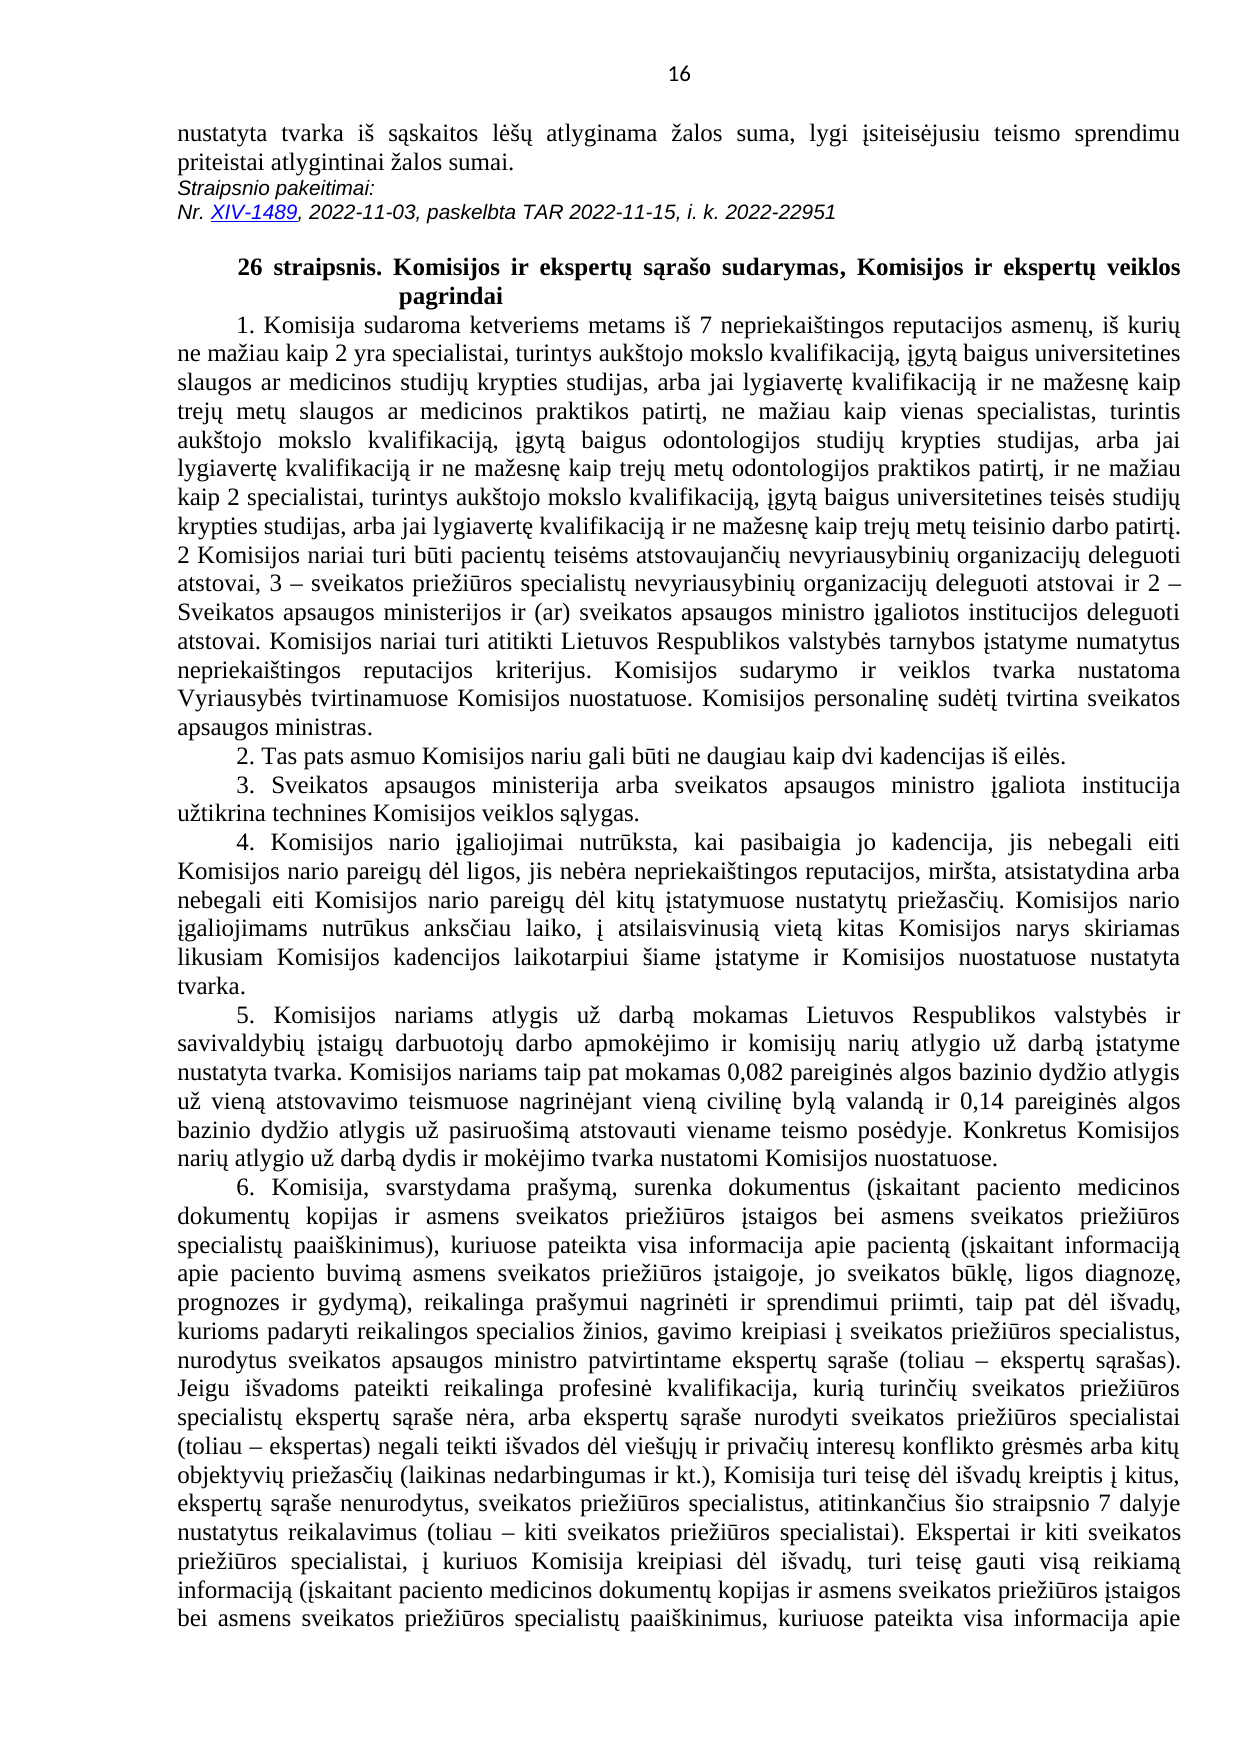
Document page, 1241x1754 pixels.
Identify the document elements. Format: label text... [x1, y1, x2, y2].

text 6. Komisija, svarstydama prašymą, surenka dokumentus (įskaitant paciento medicinos dokumentų kopijas ir asmens sveikatos priežiūros įstaigos bei asmens sveikatos priežiūros specialistų paaiškinimus), kuriuose pateikta visa informacija apie pacientą (įskaitant informaciją apie paciento buvimą asmens sveikatos priežiūros įstaigoje, jo sveikatos būklę, ligos diagnozę, prognozes ir gydymą), reikalinga prašymui nagrinėti ir sprendimui priimti, taip pat dėl išvadų, kurioms padaryti reikalingos specialios žinios, gavimo kreipiasi į sveikatos priežiūros specialistus, nurodytus sveikatos apsaugos ministro patvirtintame ekspertų sąraše (toliau – ekspertų sąrašas). Jeigu išvadoms pateikti reikalinga profesinė kvalifikacija, kurią turinčių sveikatos priežiūros specialistų ekspertų sąraše nėra, arba ekspertų sąraše nurodyti sveikatos priežiūros specialistai (toliau – ekspertas) negali teikti išvados dėl viešųjų ir privačių interesų konflikto grėsmės arba kitų objektyvių priežasčių (laikinas nedarbingumas ir kt.), Komisija turi teisę dėl išvadų kreiptis į kitus, ekspertų sąraše nenurodytus, sveikatos priežiūros specialistus, atitinkančius šio straipsnio 7 dalyje nustatytus reikalavimus (toliau – kiti sveikatos priežiūros specialistai). Ekspertai ir kiti sveikatos priežiūros specialistai, į kuriuos Komisija kreipiasi dėl išvadų, turi teisę gauti visą reikiamą informaciją (įskaitant paciento medicinos dokumentų kopijas ir asmens sveikatos priežiūros įstaigos bei asmens sveikatos priežiūros specialistų paaiškinimus, kuriuose pateikta visa informacija apie [177, 1172, 1181, 1632]
text nustatyta tvarka iš sąskaitos lėšų atlyginama žalos suma, lygi įsiteisėjusiu teismo sprendimu priteistai atlygintinai žalos sumai. [177, 118, 1181, 176]
text 1. Komisija sudaroma ketveriems metams iš 7 nepriekaištingos reputacijos asmenų, iš kurių ne mažiau kaip 2 yra specialistai, turintys aukštojo mokslo kvalifikaciją, įgytą baigus universitetines slaugos ar medicinos studijų krypties studijas, arba jai lygiavertę kvalifikaciją ir ne mažesnę kaip trejų metų slaugos ar medicinos praktikos patirtį, ne mažiau kaip vienas specialistas, turintis aukštojo mokslo kvalifikaciją, įgytą baigus odontologijos studijų krypties studijas, arba jai lygiavertę kvalifikaciją ir ne mažesnę kaip trejų metų odontologijos praktikos patirtį, ir ne mažiau kaip 2 specialistai, turintys aukštojo mokslo kvalifikaciją, įgytą baigus universitetines teisės studijų krypties studijas, arba jai lygiavertę kvalifikaciją ir ne mažesnę kaip trejų metų teisinio darbo patirtį. 2 Komisijos nariai turi būti pacientų teisėms atstovaujančių nevyriausybinių organizacijų deleguoti atstovai, 3 – sveikatos priežiūros specialistų nevyriausybinių organizacijų deleguoti atstovai ir 2 – Sveikatos apsaugos ministerijos ir (ar) sveikatos apsaugos ministro įgaliotos institucijos deleguoti atstovai. Komisijos nariai turi atitikti Lietuvos Respublikos valstybės tarnybos įstatyme numatytus nepriekaištingos reputacijos kriterijus. Komisijos sudarymo ir veiklos tvarka nustatoma Vyriausybės tvirtinamuose Komisijos nuostatuose. Komisijos personalinę sudėtį tvirtina sveikatos apsaugos ministras. [177, 310, 1181, 741]
text 5. Komisijos nariams atlygis už darbą mokamas Lietuvos Respublikos valstybės ir savivaldybių įstaigų darbuotojų darbo apmokėjimo ir komisijų narių atlygio už darbą įstatyme nustatyta tvarka. Komisijos nariams taip pat mokamas 0,082 pareiginės algos bazinio dydžio atlygis už vieną atstovavimo teismuose nagrinėjant vieną civilinę bylą valandą ir 0,14 pareiginės algos bazinio dydžio atlygis už pasiruošimą atstovauti viename teismo posėdyje. Konkretus Komisijos narių atlygio už darbą dydis ir mokėjimo tvarka nustatomi Komisijos nuostatuose. [177, 1000, 1181, 1172]
text Straipsnio pakeitimai: [177, 176, 1181, 199]
text 3. Sveikatos apsaugos ministerija arba sveikatos apsaugos ministro įgaliota institucija užtikrina technines Komisijos veiklos sąlygas. [177, 770, 1181, 827]
text 2. Tas pats asmuo Komisijos nariu gali būti ne daugiau kaip dvi kadencijas iš eilės. [177, 741, 1181, 770]
text Nr. XIV-1489, 2022-11-03, paskelbta TAR 2022-11-15, i. k. 2022-22951 [177, 199, 1181, 223]
text 26 straipsnis. Komisijos ir ekspertų sąrašo sudarymas, Komisijos ir ekspertų veiklos pagrindai [237, 252, 1181, 310]
text 4. Komisijos nario įgaliojimai nutrūksta, kai pasibaigia jo kadencija, jis nebegali eiti Komisijos nario pareigų dėl ligos, jis nebėra nepriekaištingos reputacijos, miršta, atsistatydina arba nebegali eiti Komisijos nario pareigų dėl kitų įstatymuose nustatytų priežasčių. Komisijos nario įgaliojimams nutrūkus anksčiau laiko, į atsilaisvinusią vietą kitas Komisijos narys skiriamas likusiam Komisijos kadencijos laikotarpiui šiame įstatyme ir Komisijos nuostatuose nustatyta tvarka. [177, 827, 1181, 1000]
